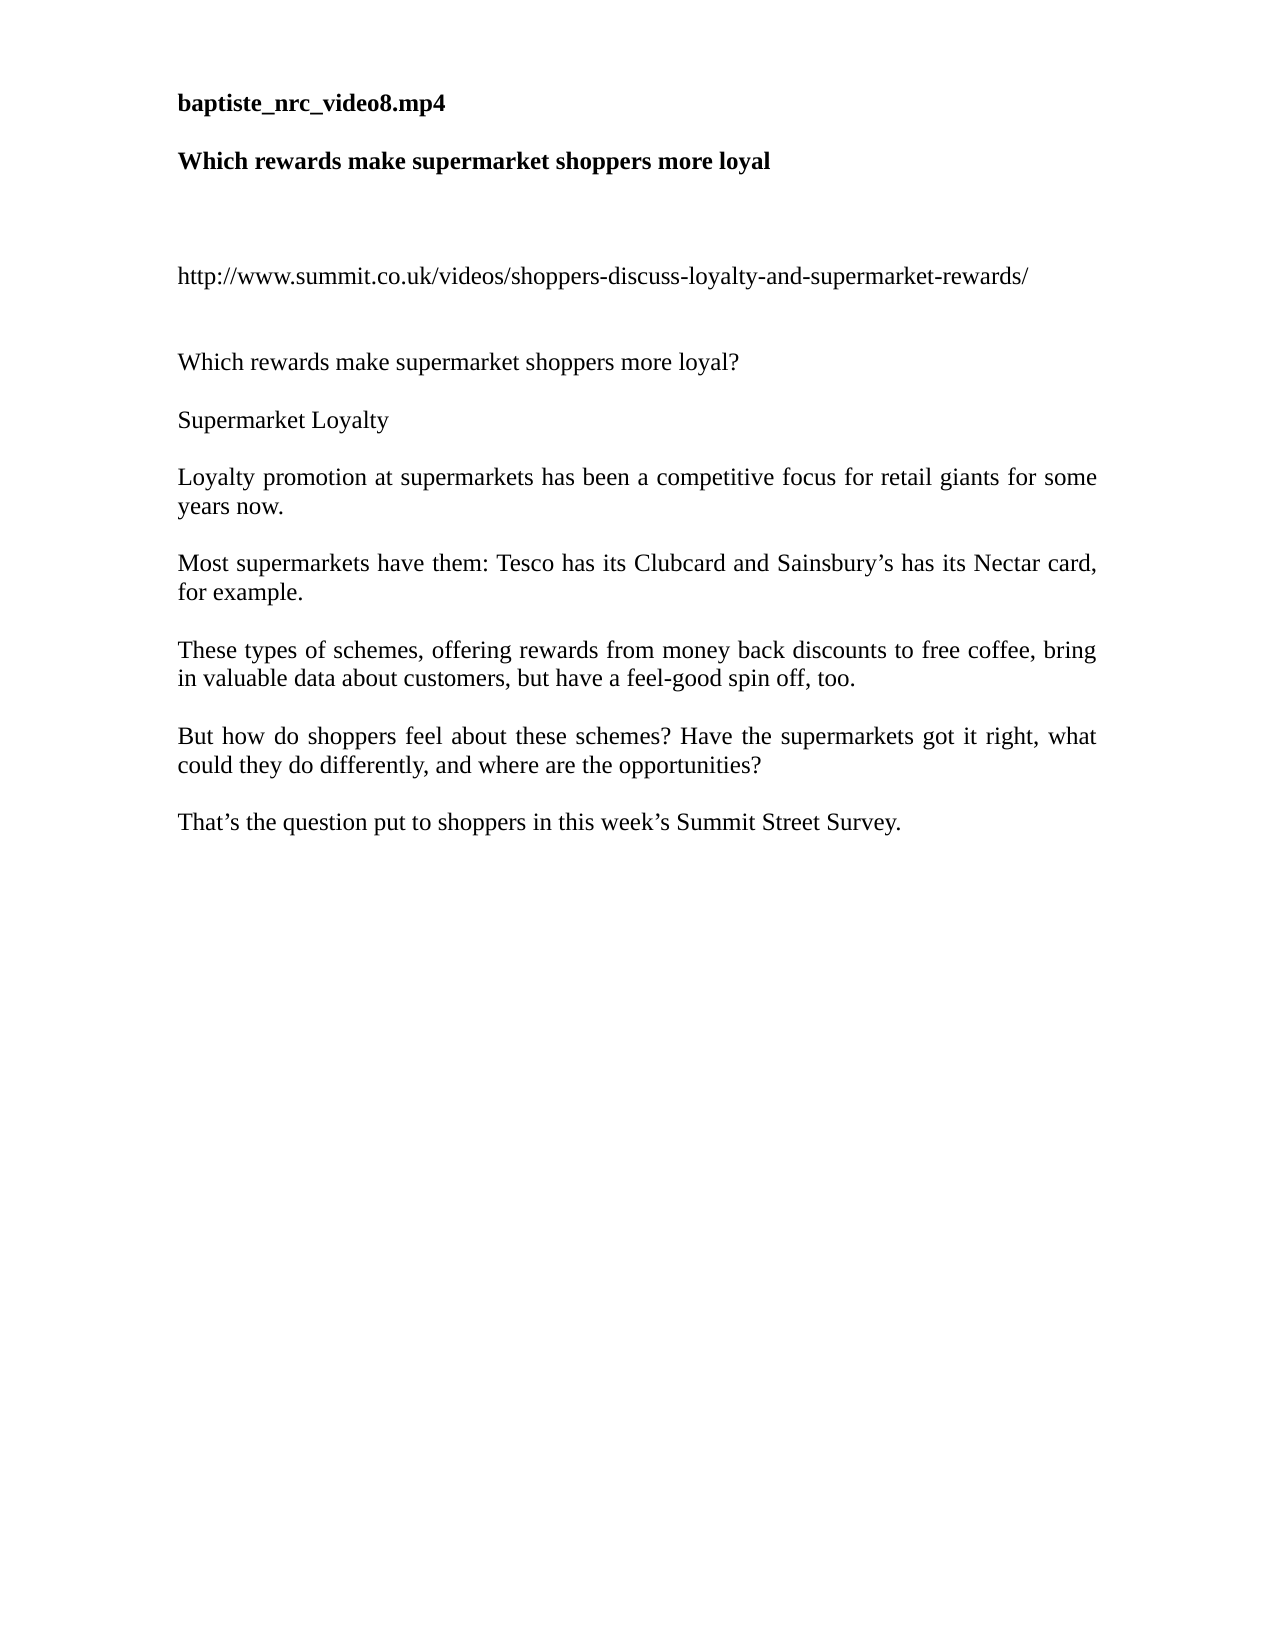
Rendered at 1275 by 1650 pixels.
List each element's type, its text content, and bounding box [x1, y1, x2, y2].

text Supermarket Loyalty [177, 405, 1098, 433]
text But how do shoppers feel about these schemes? Have the supermarkets got it right, what could they do differently, and where are the opportunities? [177, 721, 1098, 778]
text http://www.summit.co.uk/videos/shoppers-discuss-loyalty-and-supermarket-rewards/ [177, 261, 1098, 290]
text Which rewards make supermarket shoppers more loyal? [177, 347, 1098, 376]
text Which rewards make supermarket shoppers more loyal [177, 146, 1098, 175]
text These types of schemes, offering rewards from money back discounts to free coffee, bring in valuable data about customers, but have a feel-good spin off, too. [177, 635, 1098, 692]
text That’s the question put to shoppers in this week’s Summit Street Survey. [177, 807, 1098, 836]
text Most supermarkets have them: Tesco has its Clubcard and Sainsbury’s has its Nectar card, for example. [177, 548, 1098, 606]
text Loyalty promotion at supermarkets has been a competitive focus for retail giants for some years now. [177, 462, 1098, 520]
text baptiste_nrc_video8.mp4 [177, 88, 1098, 117]
